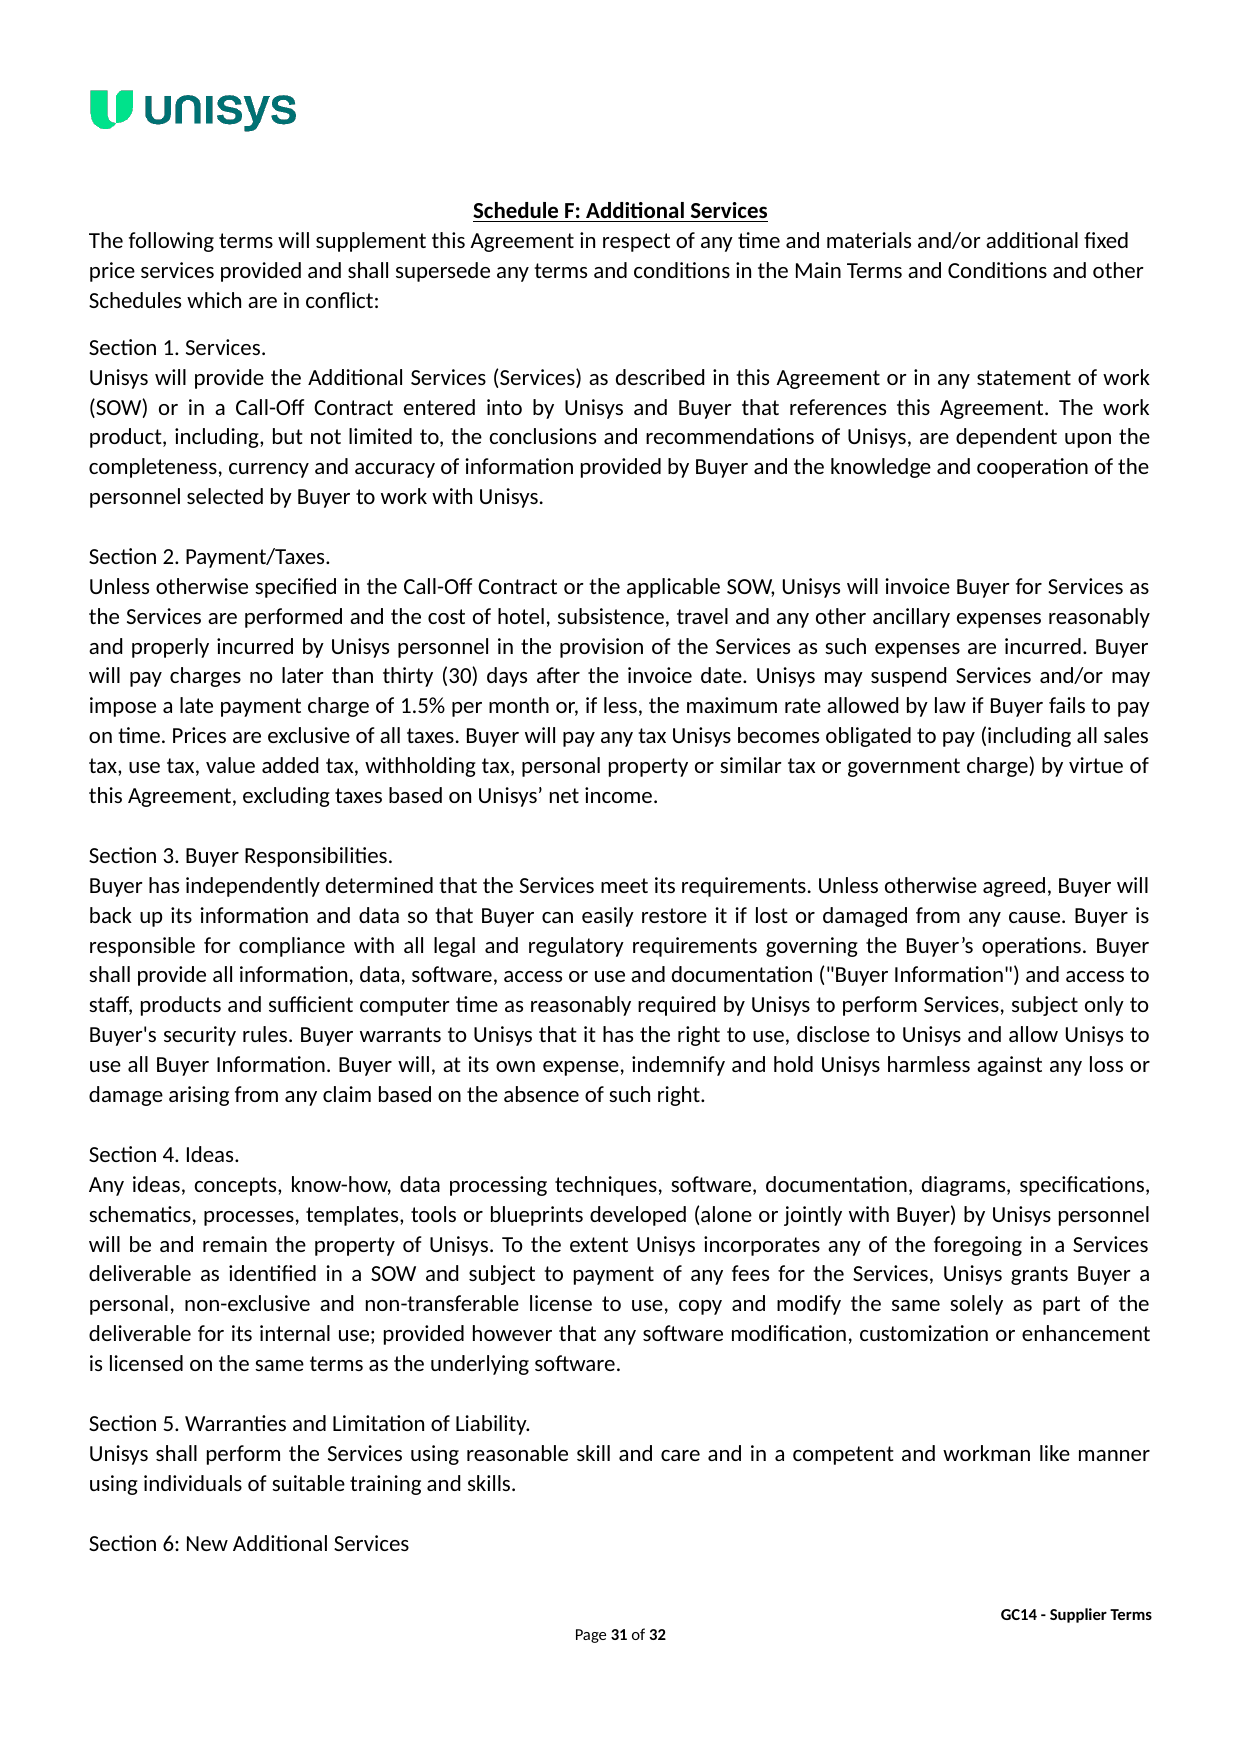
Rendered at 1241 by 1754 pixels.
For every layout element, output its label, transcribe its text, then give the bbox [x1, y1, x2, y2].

text Section 2. Payment/Taxes. [89, 542, 1152, 570]
text Unless otherwise specified in the Call-Off Contract or the applicable SOW, Unisys will invoice Buyer for Services as the Services are performed and the cost of hotel, subsistence, travel and any other ancillary expenses reasonably and properly incurred by Unisys personnel in the provision of the Services as such expenses are incurred. Buyer will pay charges no later than thirty (30) days after the invoice date. Unisys may suspend Services and/or may impose a late payment charge of 1.5% per month or, if less, the maximum rate allowed by law if Buyer fails to pay on time. Prices are exclusive of all taxes. Buyer will pay any tax Unisys becomes obligated to pay (including all sales tax, use tax, value added tax, withholding tax, personal property or similar tax or government charge) by virtue of this Agreement, excluding taxes based on Unisys’ net income. [89, 572, 1152, 809]
text Any ideas, concepts, know-how, data processing techniques, software, documentation, diagrams, specifications, schematics, processes, templates, tools or blueprints developed (alone or jointly with Buyer) by Unisys personnel will be and remain the property of Unisys. To the extent Unisys incorporates any of the foregoing in a Services deliverable as identified in a SOW and subject to payment of any fees for the Services, Unisys grants Buyer a personal, non-exclusive and non-transferable license to use, copy and modify the same solely as part of the deliverable for its internal use; provided however that any software modification, customization or enhancement is licensed on the same terms as the underlying software. [89, 1170, 1152, 1377]
text Section 5. Warranties and Limitation of Liability. [89, 1409, 1152, 1437]
text Unisys will provide the Additional Services (Services) as described in this Agreement or in any statement of work (SOW) or in a Call-Off Contract entered into by Unisys and Buyer that references this Agreement. The work product, including, but not limited to, the conclusions and recommendations of Unisys, are dependent upon the completeness, currency and accuracy of information provided by Buyer and the knowledge and cooperation of the personnel selected by Buyer to work with Unisys. [89, 363, 1152, 510]
text Section 6: New Additional Services [89, 1529, 1152, 1557]
text Buyer has independently determined that the Services meet its requirements. Unless otherwise agreed, Buyer will back up its information and data so that Buyer can easily restore it if lost or damaged from any cause. Buyer is responsible for compliance with all legal and regulatory requirements governing the Buyer’s operations. Buyer shall provide all information, data, software, access or use and documentation ("Buyer Information") and access to staff, products and sufficient computer time as reasonably required by Unisys to perform Services, subject only to Buyer's security rules. Buyer warrants to Unisys that it has the right to use, disclose to Unisys and allow Unisys to use all Buyer Information. Buyer will, at its own expense, indemnify and hold Unisys harmless against any loss or damage arising from any claim based on the absence of such right. [89, 871, 1152, 1108]
text Section 1. Services. [89, 333, 1152, 361]
text Unisys shall perform the Services using reasonable skill and care and in a competent and workman like manner using individuals of suitable training and skills. [89, 1439, 1152, 1497]
text Section 3. Buyer Responsibilities. [89, 841, 1152, 869]
text The following terms will supplement this Agreement in respect of any time and materials and/or additional fixed price services provided and shall supersede any terms and conditions in the Main Terms and Conditions and other Schedules which are in conflict: [89, 226, 1152, 314]
text Section 4. Ideas. [89, 1140, 1152, 1168]
text Schedule F: Additional Services [89, 197, 1152, 224]
